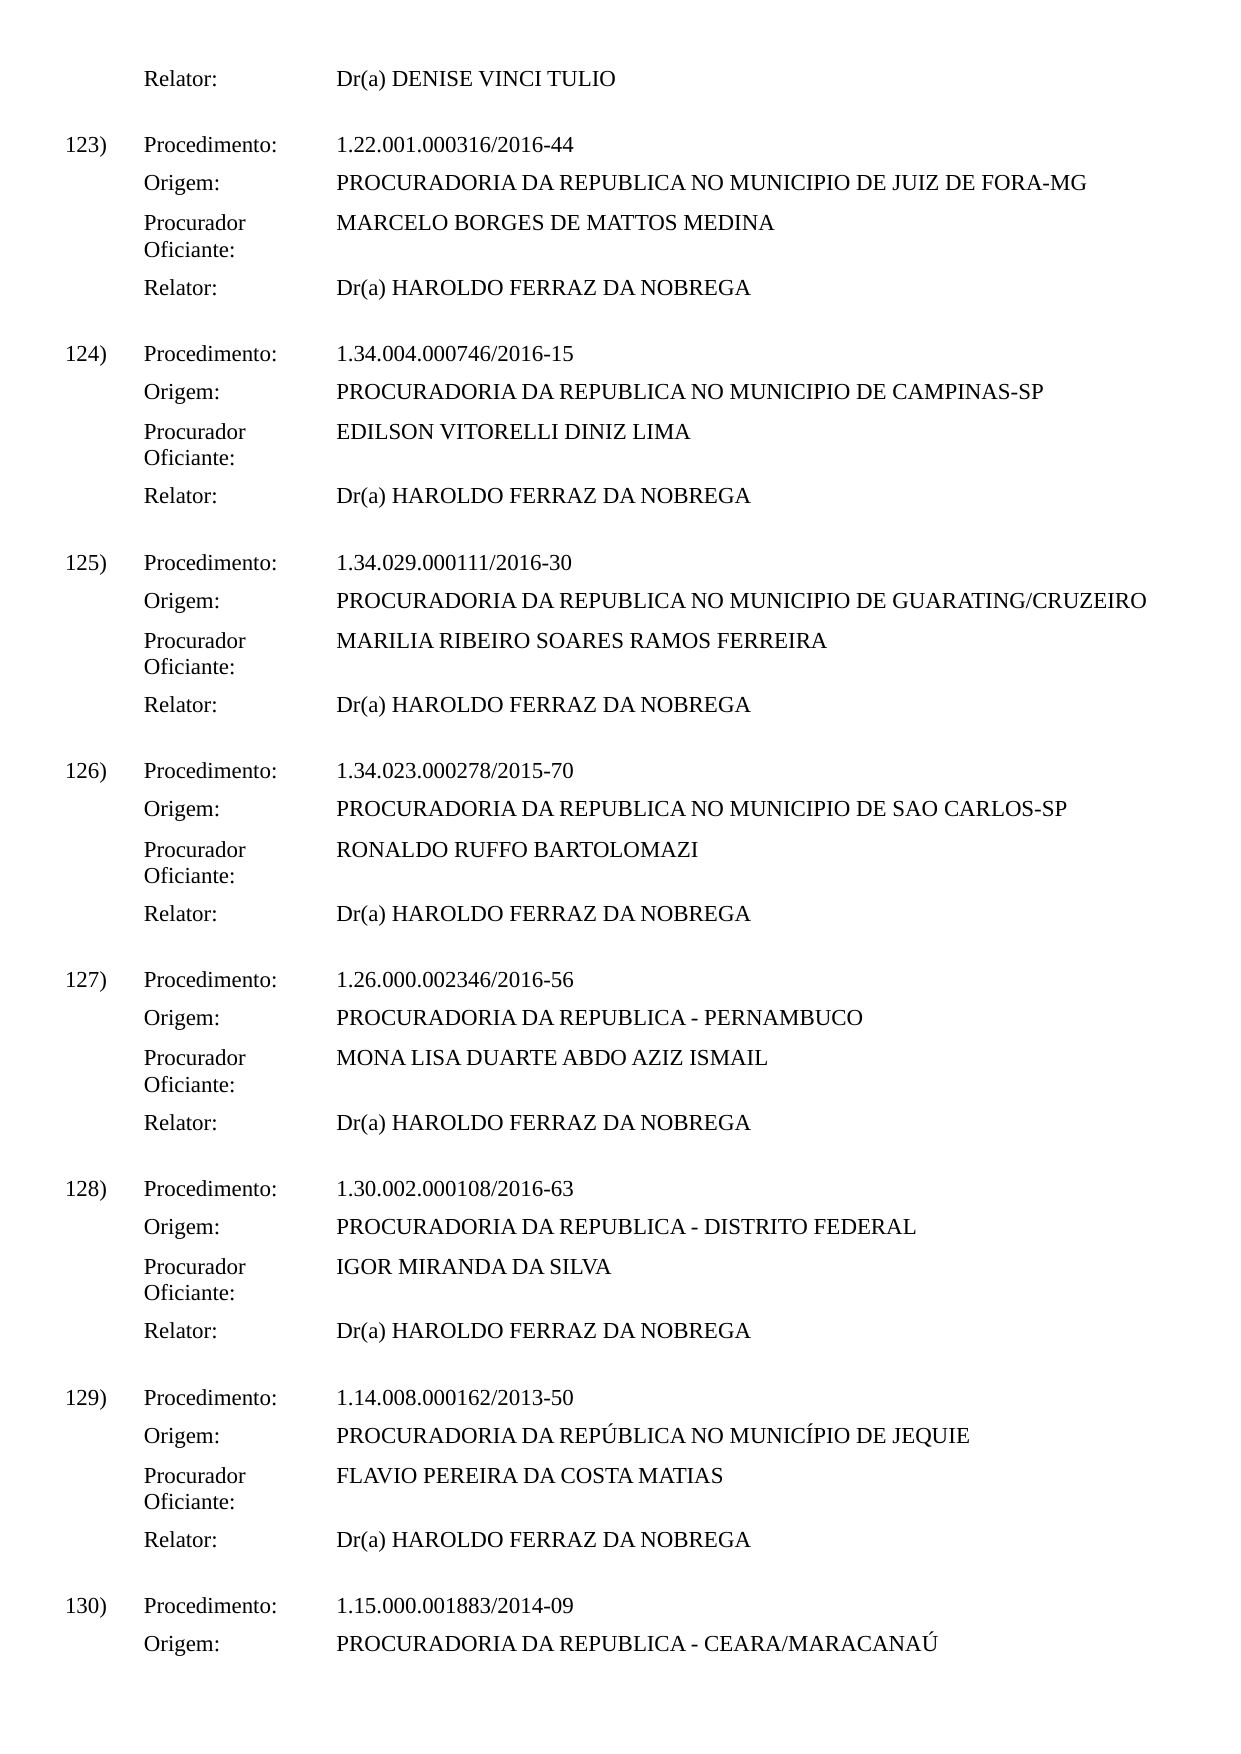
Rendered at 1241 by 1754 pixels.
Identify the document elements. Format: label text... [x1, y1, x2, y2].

table_cell Relator: [138, 477, 330, 517]
table_header Procedimento: [138, 1378, 330, 1416]
table_cell MARCELO BORGES DE MATTOS MEDINA [330, 204, 1181, 268]
table_cell Procurador Oficiante: [138, 1248, 330, 1312]
table_cell Relator: [138, 59, 330, 99]
table_cell Procurador Oficiante: [138, 1456, 330, 1520]
table_cell EDILSON VITORELLI DINIZ LIMA [330, 413, 1181, 477]
table_header Procedimento: [138, 334, 330, 372]
table_header Procedimento: [138, 126, 330, 163]
table_cell PROCURADORIA DA REPUBLICA NO MUNICIPIO DE CAMPINAS-SP [330, 372, 1181, 412]
table_cell Dr(a) HAROLDO FERRAZ DA NOBREGA [330, 477, 1181, 517]
table_cell Origem: [138, 1416, 330, 1456]
table_header 128) [59, 1169, 138, 1207]
table_header 1.34.029.000111/2016-30 [330, 543, 1181, 581]
table_cell Dr(a) HAROLDO FERRAZ DA NOBREGA [330, 1312, 1181, 1352]
table_header Procedimento: [138, 961, 330, 998]
table_header 1.15.000.001883/2014-09 [330, 1587, 1181, 1625]
table_cell Dr(a) HAROLDO FERRAZ DA NOBREGA [330, 1520, 1181, 1561]
table_cell Origem: [138, 1625, 330, 1665]
table_cell Procurador Oficiante: [138, 413, 330, 477]
table_cell [59, 59, 138, 99]
table_cell [59, 204, 138, 268]
table_cell [59, 621, 138, 685]
table_cell Origem: [138, 1207, 330, 1247]
table_header 127) [59, 961, 138, 998]
table_header Procedimento: [138, 1169, 330, 1207]
table_cell [59, 999, 138, 1039]
table_header 125) [59, 543, 138, 581]
table_header Procedimento: [138, 1587, 330, 1625]
table_cell Origem: [138, 790, 330, 830]
table_cell [59, 164, 138, 204]
table_cell [59, 685, 138, 726]
table_cell PROCURADORIA DA REPUBLICA - CEARA/MARACANAÚ [330, 1625, 1181, 1665]
table_cell [59, 790, 138, 830]
table_cell [59, 1248, 138, 1312]
table_cell [59, 830, 138, 894]
table_header 1.34.023.000278/2015-70 [330, 752, 1181, 790]
table_cell Dr(a) DENISE VINCI TULIO [330, 59, 1181, 99]
table_cell Relator: [138, 1312, 330, 1352]
table_cell IGOR MIRANDA DA SILVA [330, 1248, 1181, 1312]
table_header 1.14.008.000162/2013-50 [330, 1378, 1181, 1416]
table_cell Dr(a) HAROLDO FERRAZ DA NOBREGA [330, 685, 1181, 726]
table_cell [59, 1416, 138, 1456]
table_cell PROCURADORIA DA REPÚBLICA NO MUNICÍPIO DE JEQUIE [330, 1416, 1181, 1456]
table_header Procedimento: [138, 752, 330, 790]
table_header 1.34.004.000746/2016-15 [330, 334, 1181, 372]
table_header 129) [59, 1378, 138, 1416]
table_cell PROCURADORIA DA REPUBLICA NO MUNICIPIO DE SAO CARLOS-SP [330, 790, 1181, 830]
table_cell [59, 1312, 138, 1352]
table_cell MONA LISA DUARTE ABDO AZIZ ISMAIL [330, 1039, 1181, 1103]
table_cell [59, 1456, 138, 1520]
table_cell Relator: [138, 268, 330, 308]
table_cell [59, 477, 138, 517]
table_cell [59, 413, 138, 477]
table_cell PROCURADORIA DA REPUBLICA - DISTRITO FEDERAL [330, 1207, 1181, 1247]
table_header 1.22.001.000316/2016-44 [330, 126, 1181, 163]
table_cell Relator: [138, 894, 330, 934]
table_cell MARILIA RIBEIRO SOARES RAMOS FERREIRA [330, 621, 1181, 685]
table_cell [59, 268, 138, 308]
table_cell PROCURADORIA DA REPUBLICA NO MUNICIPIO DE GUARATING/CRUZEIRO [330, 581, 1181, 621]
table_header 1.30.002.000108/2016-63 [330, 1169, 1181, 1207]
table_cell [59, 1520, 138, 1561]
table_cell Procurador Oficiante: [138, 621, 330, 685]
table_cell Dr(a) HAROLDO FERRAZ DA NOBREGA [330, 1103, 1181, 1143]
table_cell PROCURADORIA DA REPUBLICA NO MUNICIPIO DE JUIZ DE FORA-MG [330, 164, 1181, 204]
table_cell Relator: [138, 685, 330, 726]
table_cell [59, 372, 138, 412]
table_cell FLAVIO PEREIRA DA COSTA MATIAS [330, 1456, 1181, 1520]
table_cell [59, 581, 138, 621]
table_cell Procurador Oficiante: [138, 204, 330, 268]
table_cell [59, 1039, 138, 1103]
table_cell RONALDO RUFFO BARTOLOMAZI [330, 830, 1181, 894]
table_cell Origem: [138, 999, 330, 1039]
table_cell Procurador Oficiante: [138, 830, 330, 894]
table_header 124) [59, 334, 138, 372]
table_cell Relator: [138, 1103, 330, 1143]
table_header 126) [59, 752, 138, 790]
table_cell Origem: [138, 164, 330, 204]
table_cell Origem: [138, 581, 330, 621]
table_cell [59, 1103, 138, 1143]
table_cell Origem: [138, 372, 330, 412]
table_cell Procurador Oficiante: [138, 1039, 330, 1103]
table_cell [59, 1625, 138, 1665]
table_cell Dr(a) HAROLDO FERRAZ DA NOBREGA [330, 894, 1181, 934]
table_header 1.26.000.002346/2016-56 [330, 961, 1181, 998]
table_cell Relator: [138, 1520, 330, 1561]
table_header 130) [59, 1587, 138, 1625]
table_cell [59, 894, 138, 934]
table_cell [59, 1207, 138, 1247]
table_header Procedimento: [138, 543, 330, 581]
table_cell PROCURADORIA DA REPUBLICA - PERNAMBUCO [330, 999, 1181, 1039]
table_header 123) [59, 126, 138, 163]
table_cell Dr(a) HAROLDO FERRAZ DA NOBREGA [330, 268, 1181, 308]
